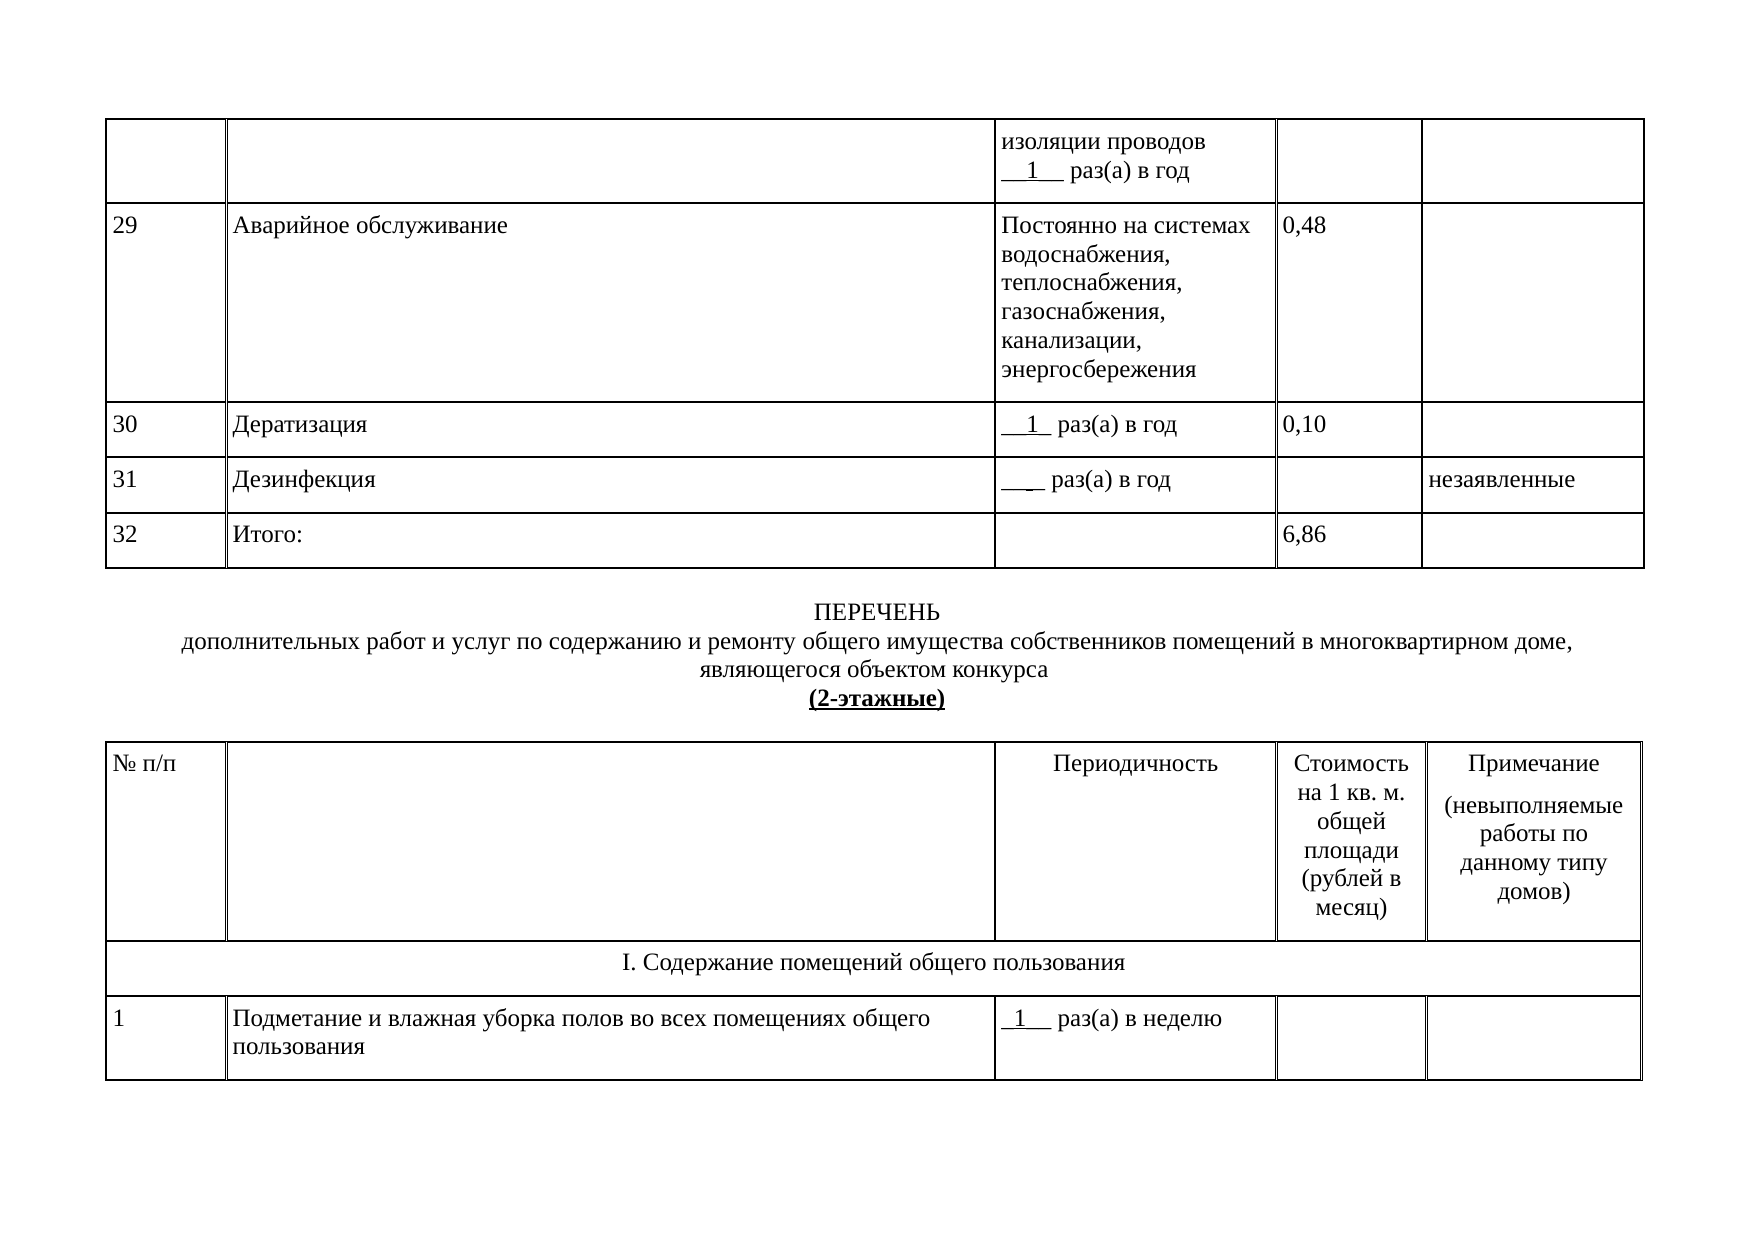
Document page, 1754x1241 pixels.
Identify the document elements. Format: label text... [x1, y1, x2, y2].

table_cell _1__ раз(а) в неделю [996, 997, 1275, 1079]
table_header № п/п [107, 743, 225, 940]
table_cell Итого: [228, 514, 994, 567]
table_cell [1278, 120, 1421, 202]
table_header Стоимость на 1 кв. м. общей площади (рублей в месяц) [1278, 743, 1425, 940]
table_cell [107, 120, 225, 202]
table_header [228, 743, 994, 940]
table_cell 30 [107, 403, 225, 456]
table_cell [1278, 997, 1425, 1079]
table_cell 6,86 [1278, 514, 1421, 567]
table_cell __1_ раз(а) в год [996, 403, 1275, 456]
table_cell Аварийное обслуживание [228, 204, 994, 401]
table_cell [1423, 403, 1643, 456]
table_cell [1428, 997, 1640, 1079]
table_cell [228, 120, 994, 202]
table_cell незаявленные [1423, 458, 1643, 511]
table_cell [1423, 204, 1643, 401]
table_cell 0,10 [1278, 403, 1421, 456]
table_cell 29 [107, 204, 225, 401]
table_cell Подметание и влажная уборка полов во всех помещениях общего пользования [228, 997, 994, 1079]
table_cell 1 [107, 997, 225, 1079]
text дополнительных работ и услуг по содержанию и ремонту общего имущества собственников помещений в многоквартирном доме, являющегося объектом конкурса [118, 626, 1636, 683]
text ПЕРЕЧЕНЬ [118, 597, 1636, 626]
table_cell 31 [107, 458, 225, 511]
table_cell [1423, 514, 1643, 567]
table_header Периодичность [996, 743, 1275, 940]
table_cell 0,48 [1278, 204, 1421, 401]
table_cell [996, 514, 1275, 567]
table_cell 32 [107, 514, 225, 567]
table_cell [1278, 458, 1421, 511]
table_header Примечание (невыполняемые работы по данному типу домов) [1428, 743, 1640, 940]
table_cell __ _ раз(а) в год [996, 458, 1275, 511]
table_cell Постоянно на системах водоснабжения, теплоснабжения, газоснабжения, канализации, энергосбережения [996, 204, 1275, 401]
table_cell Дезинфекция [228, 458, 994, 511]
table_cell изоляции проводов __1__ раз(а) в год [996, 120, 1275, 202]
table_cell [1423, 120, 1643, 202]
table_cell I. Содержание помещений общего пользования [107, 942, 1640, 995]
text (2-этажные) [118, 683, 1636, 712]
table_cell Дератизация [228, 403, 994, 456]
